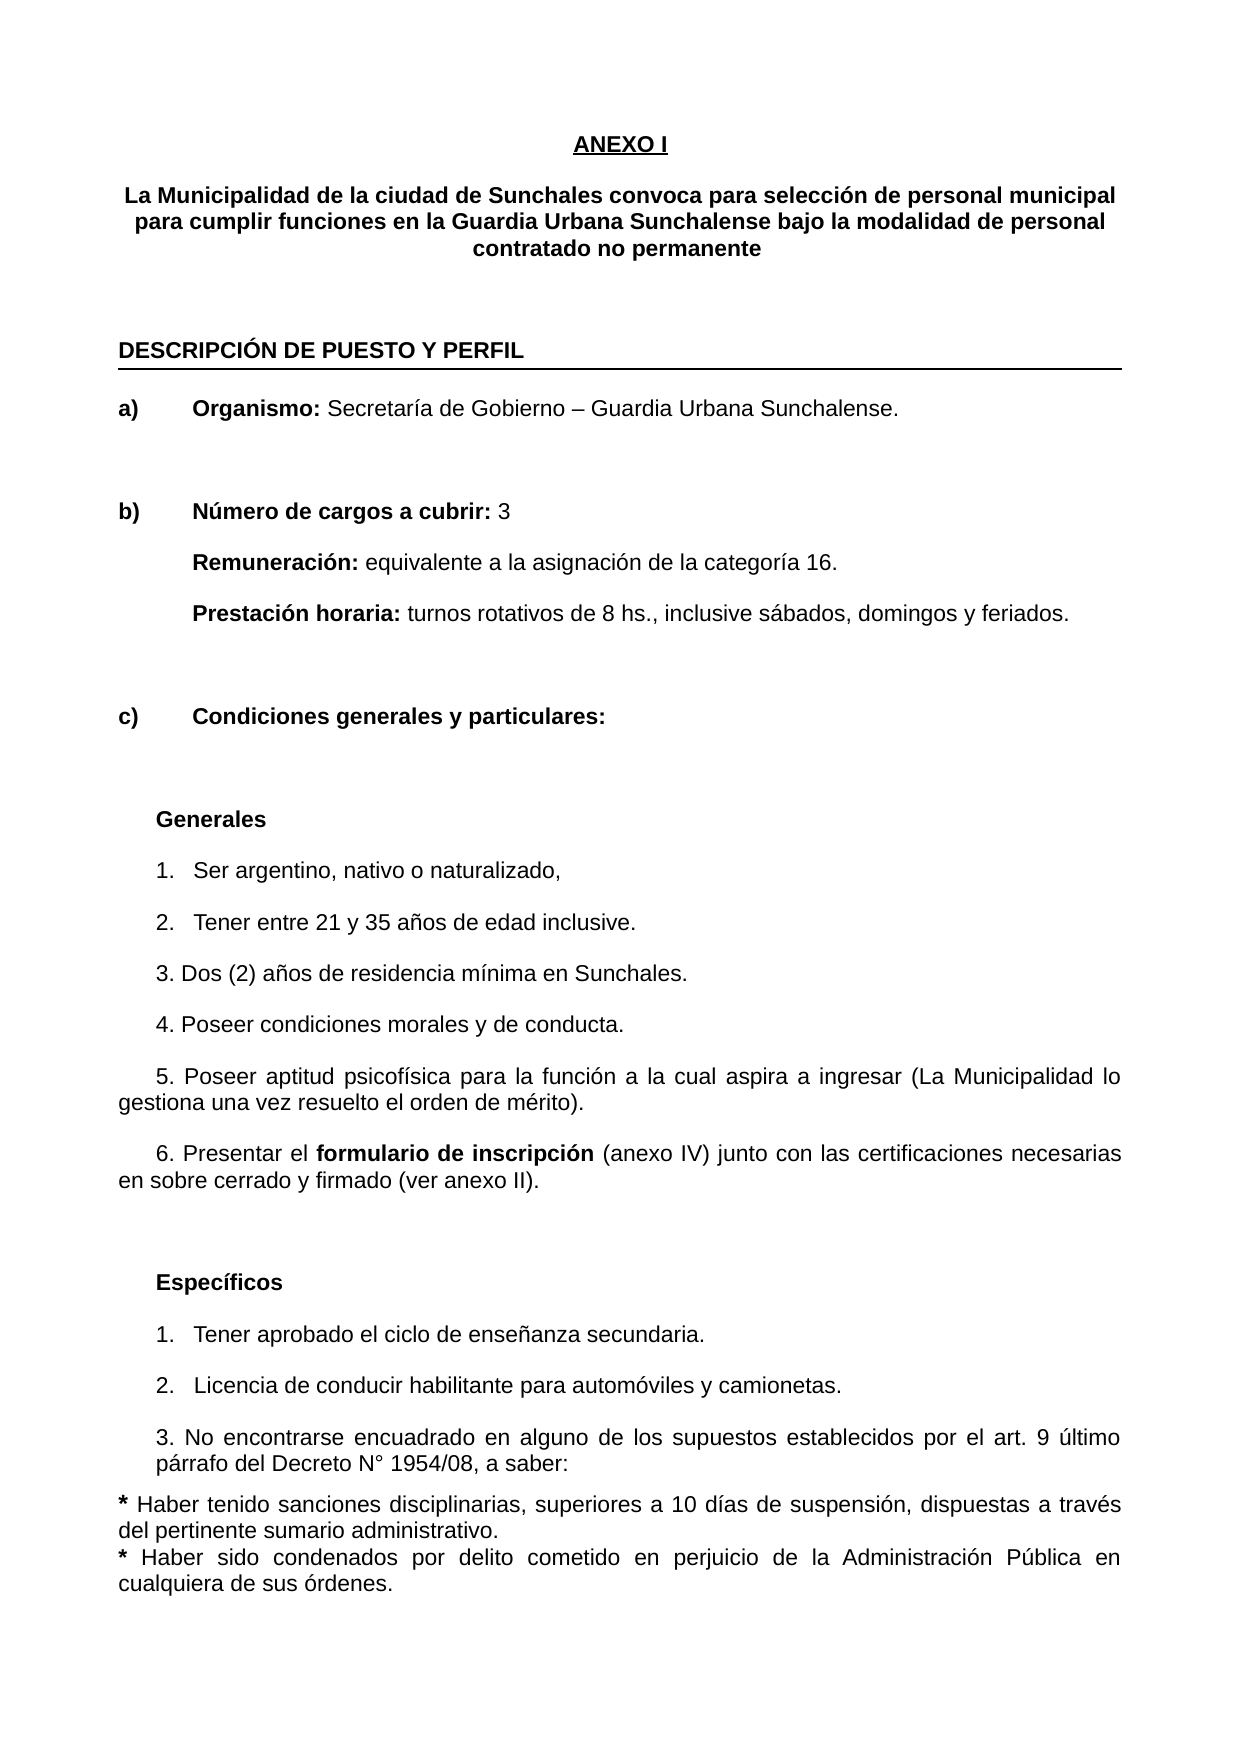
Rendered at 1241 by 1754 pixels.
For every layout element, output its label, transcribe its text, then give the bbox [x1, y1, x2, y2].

text b) Número de cargos a cubrir: 3 [118, 498, 1122, 524]
text 5. Poseer aptitud psicofísica para la función a la cual aspira a ingresar (La Municipalidad lo gestiona una vez resuelto el orden de mérito). [118, 1063, 1122, 1115]
list Tener entre 21 y 35 años de edad inclusive. [156, 908, 1122, 935]
text 3. Dos (2) años de residencia mínima en Sunchales. [118, 960, 1122, 986]
text 3. No encontrarse encuadrado en alguno de los supuestos establecidos por el art. 9 último párrafo del Decreto N° 1954/08, a saber: [156, 1423, 1122, 1476]
list Tener aprobado el ciclo de enseñanza secundaria. [156, 1321, 1122, 1347]
text 4. Poseer condiciones morales y de conducta. [118, 1011, 1122, 1038]
text 6. Presentar el formulario de inscripción (anexo IV) junto con las certificaciones necesarias en sobre cerrado y firmado (ver anexo II). [118, 1140, 1122, 1193]
text Prestación horaria: turnos rotativos de 8 hs., inclusive sábados, domingos y feriados. [118, 600, 1122, 627]
text 2. Licencia de conducir habilitante para automóviles y camionetas. [156, 1372, 1122, 1398]
text Remuneración: equivalente a la asignación de la categoría 16. [118, 549, 1122, 575]
text * Haber sido condenados por delito cometido en perjuicio de la Administración Pública en cualquiera de sus órdenes. [118, 1544, 1122, 1596]
text La Municipalidad de la ciudad de Sunchales convoca para selección de personal municipal para cumplir funciones en la Guardia Urbana Sunchalense bajo la modalidad de personal contratado no permanente [118, 182, 1122, 261]
text * Haber tenido sanciones disciplinarias, superiores a 10 días de suspensión, dispuestas a través del pertinente sumario administrativo. [118, 1489, 1122, 1544]
text a) Organismo: Secretaría de Gobierno – Guardia Urbana Sunchalense. [118, 395, 1122, 421]
list Ser argentino, nativo o naturalizado, [156, 857, 1122, 883]
text Generales [156, 806, 1122, 832]
text DESCRIPCIÓN DE PUESTO Y PERFIL [118, 337, 1122, 368]
text Específicos [156, 1269, 1122, 1296]
text c) Condiciones generales y particulares: [118, 703, 1122, 729]
text ANEXO I [118, 131, 1122, 157]
